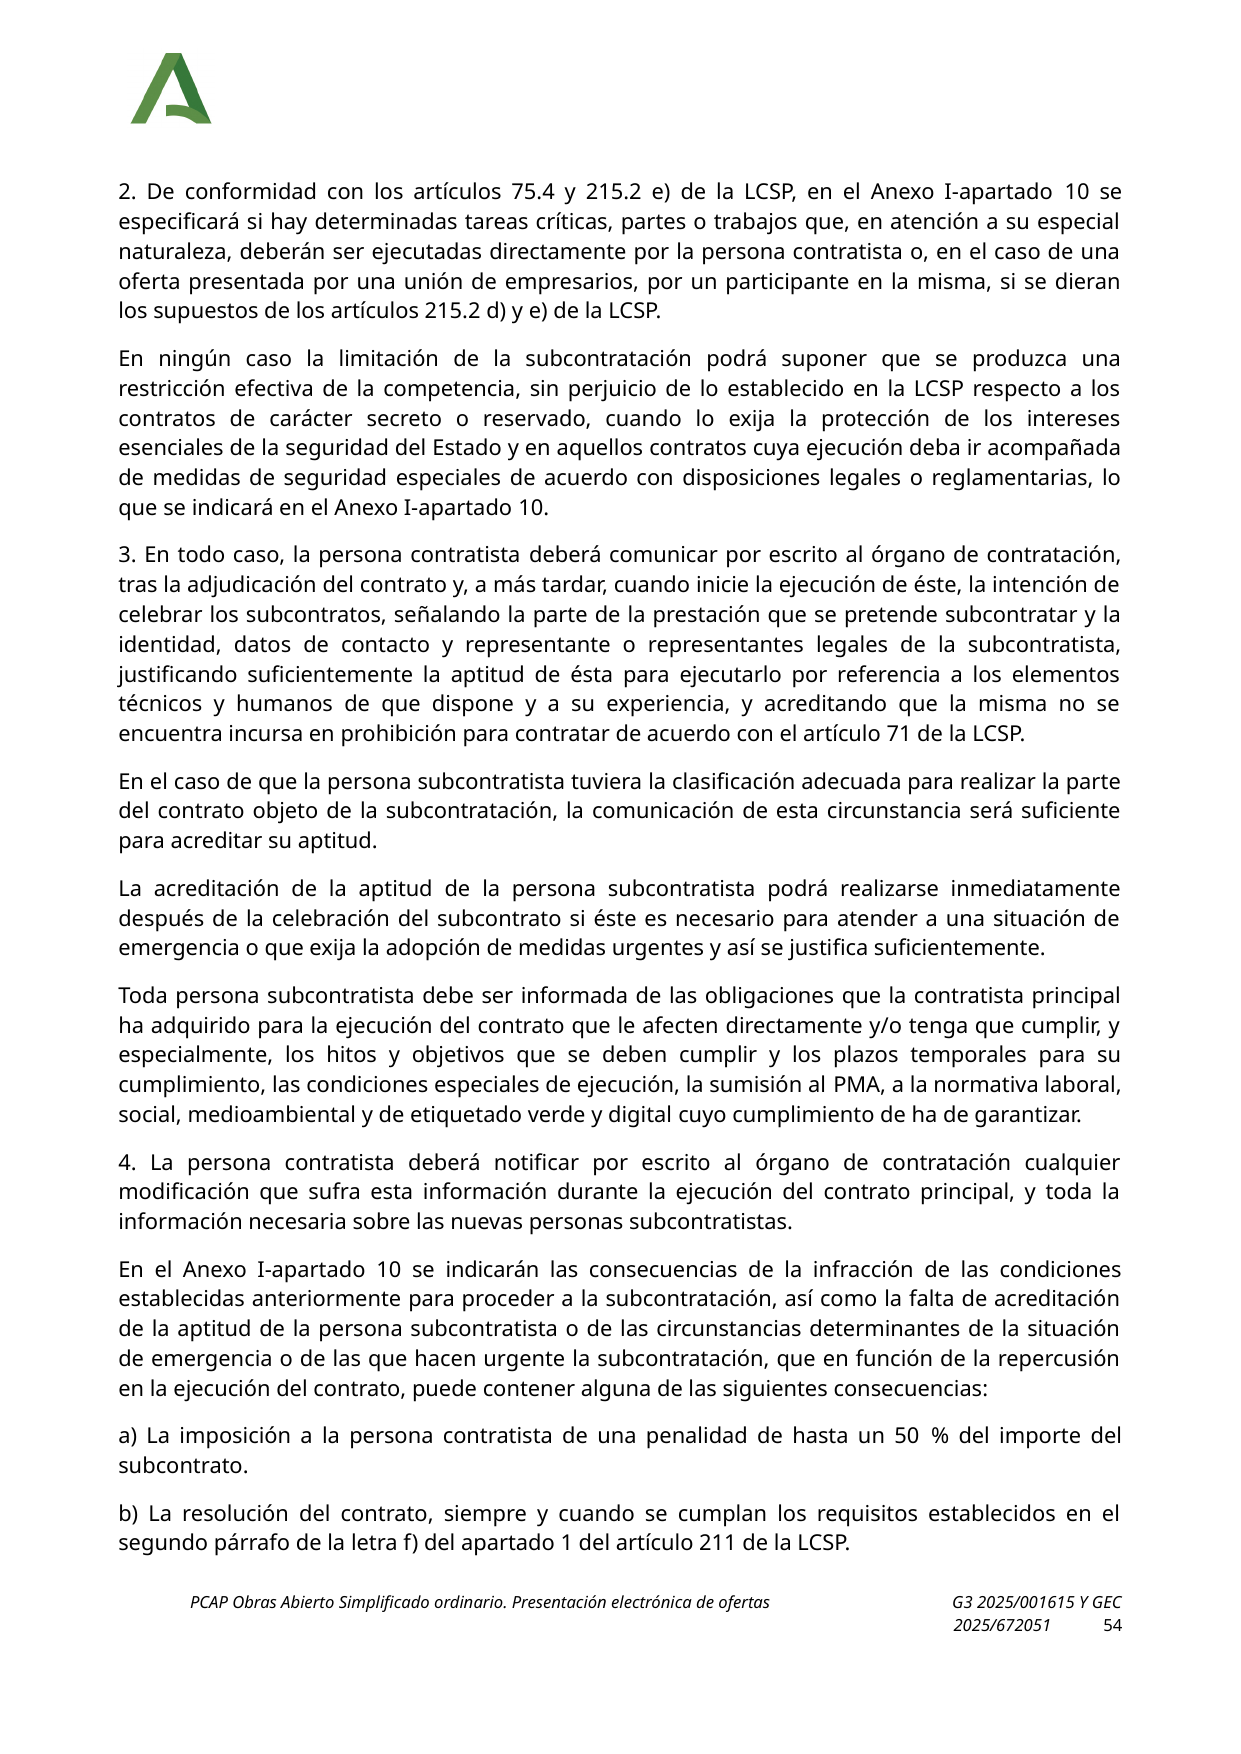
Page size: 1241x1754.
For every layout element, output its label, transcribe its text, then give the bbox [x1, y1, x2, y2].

text En ningún caso la limitación de la subcontratación podrá suponer que se produzca una restricción efectiva de la competencia, sin perjuicio de lo establecido en la LCSP respecto a los contratos de carácter secreto o reservado, cuando lo exija la protección de los intereses esenciales de la seguridad del Estado y en aquellos contratos cuya ejecución deba ir acompañada de medidas de seguridad especiales de acuerdo con disposiciones legales o reglamentarias, lo que se indicará en el Anexo I-apartado 10. [118, 343, 1122, 522]
text 3. En todo caso, la persona contratista deberá comunicar por escrito al órgano de contratación, tras la adjudicación del contrato y, a más tardar, cuando inicie la ejecución de éste, la intención de celebrar los subcontratos, señalando la parte de la prestación que se pretende subcontratar y la identidad, datos de contacto y representante o representantes legales de la subcontratista, justificando suficientemente la aptitud de ésta para ejecutarlo por referencia a los elementos técnicos y humanos de que dispone y a su experiencia, y acreditando que la misma no se encuentra incursa en prohibición para contratar de acuerdo con el artículo 71 de la LCSP. [118, 539, 1122, 748]
text En el caso de que la persona subcontratista tuviera la clasificación adecuada para realizar la parte del contrato objeto de la subcontratación, la comunicación de esta circunstancia será suficiente para acreditar su aptitud. [118, 766, 1122, 855]
text Toda persona subcontratista debe ser informada de las obligaciones que la contratista principal ha adquirido para la ejecución del contrato que le afecten directamente y/o tenga que cumplir, y especialmente, los hitos y objetivos que se deben cumplir y los plazos temporales para su cumplimiento, las condiciones especiales de ejecución, la sumisión al PMA, a la normativa laboral, social, medioambiental y de etiquetado verde y digital cuyo cumplimiento de ha de garantizar. [118, 980, 1122, 1129]
text a) La imposición a la persona contratista de una penalidad de hasta un 50 % del importe del subcontrato. [118, 1420, 1122, 1480]
text 2. De conformidad con los artículos 75.4 y 215.2 e) de la LCSP, en el Anexo I-apartado 10 se especificará si hay determinadas tareas críticas, partes o trabajos que, en atención a su especial naturaleza, deberán ser ejecutadas directamente por la persona contratista o, en el caso de una oferta presentada por una unión de empresarios, por un participante en la misma, si se dieran los supuestos de los artículos 215.2 d) y e) de la LCSP. [118, 176, 1122, 325]
text En el Anexo I-apartado 10 se indicarán las consecuencias de la infracción de las condiciones establecidas anteriormente para proceder a la subcontratación, así como la falta de acreditación de la aptitud de la persona subcontratista o de las circunstancias determinantes de la situación de emergencia o de las que hacen urgente la subcontratación, que en función de la repercusión en la ejecución del contrato, puede contener alguna de las siguientes consecuencias: [118, 1254, 1122, 1403]
picture [127, 48, 216, 128]
text 4. La persona contratista deberá notificar por escrito al órgano de contratación cualquier modificación que sufra esta información durante la ejecución del contrato principal, y toda la información necesaria sobre las nuevas personas subcontratistas. [118, 1147, 1122, 1236]
text b) La resolución del contrato, siempre y cuando se cumplan los requisitos establecidos en el segundo párrafo de la letra f) del apartado 1 del artículo 211 de la LCSP. [118, 1498, 1122, 1557]
text La acreditación de la aptitud de la persona subcontratista podrá realizarse inmediatamente después de la celebración del subcontrato si éste es necesario para atender a una situación de emergencia o que exija la adopción de medidas urgentes y así se justifica suficientemente. [118, 873, 1122, 962]
